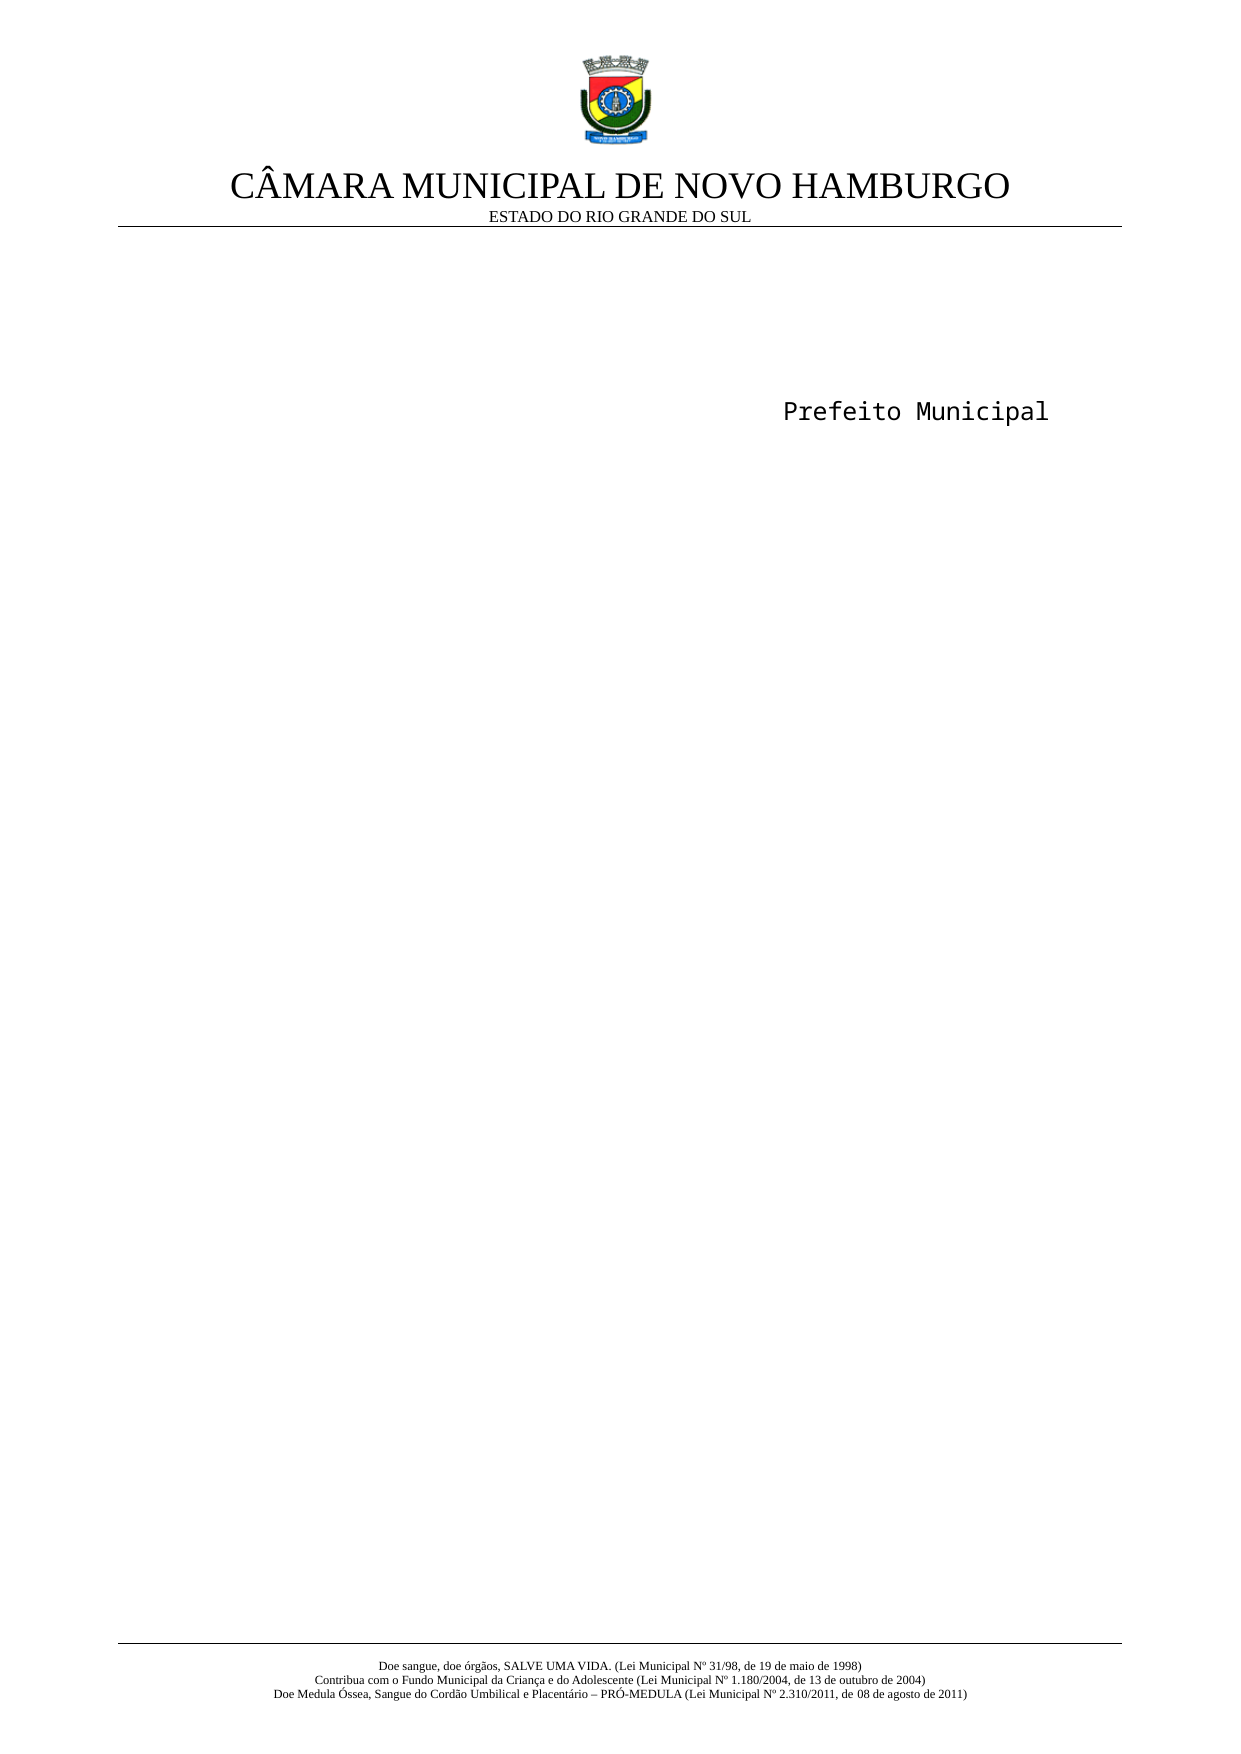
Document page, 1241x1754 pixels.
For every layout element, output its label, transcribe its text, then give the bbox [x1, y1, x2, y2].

text Prefeito Municipal [118, 394, 1122, 428]
picture [574, 48, 655, 149]
